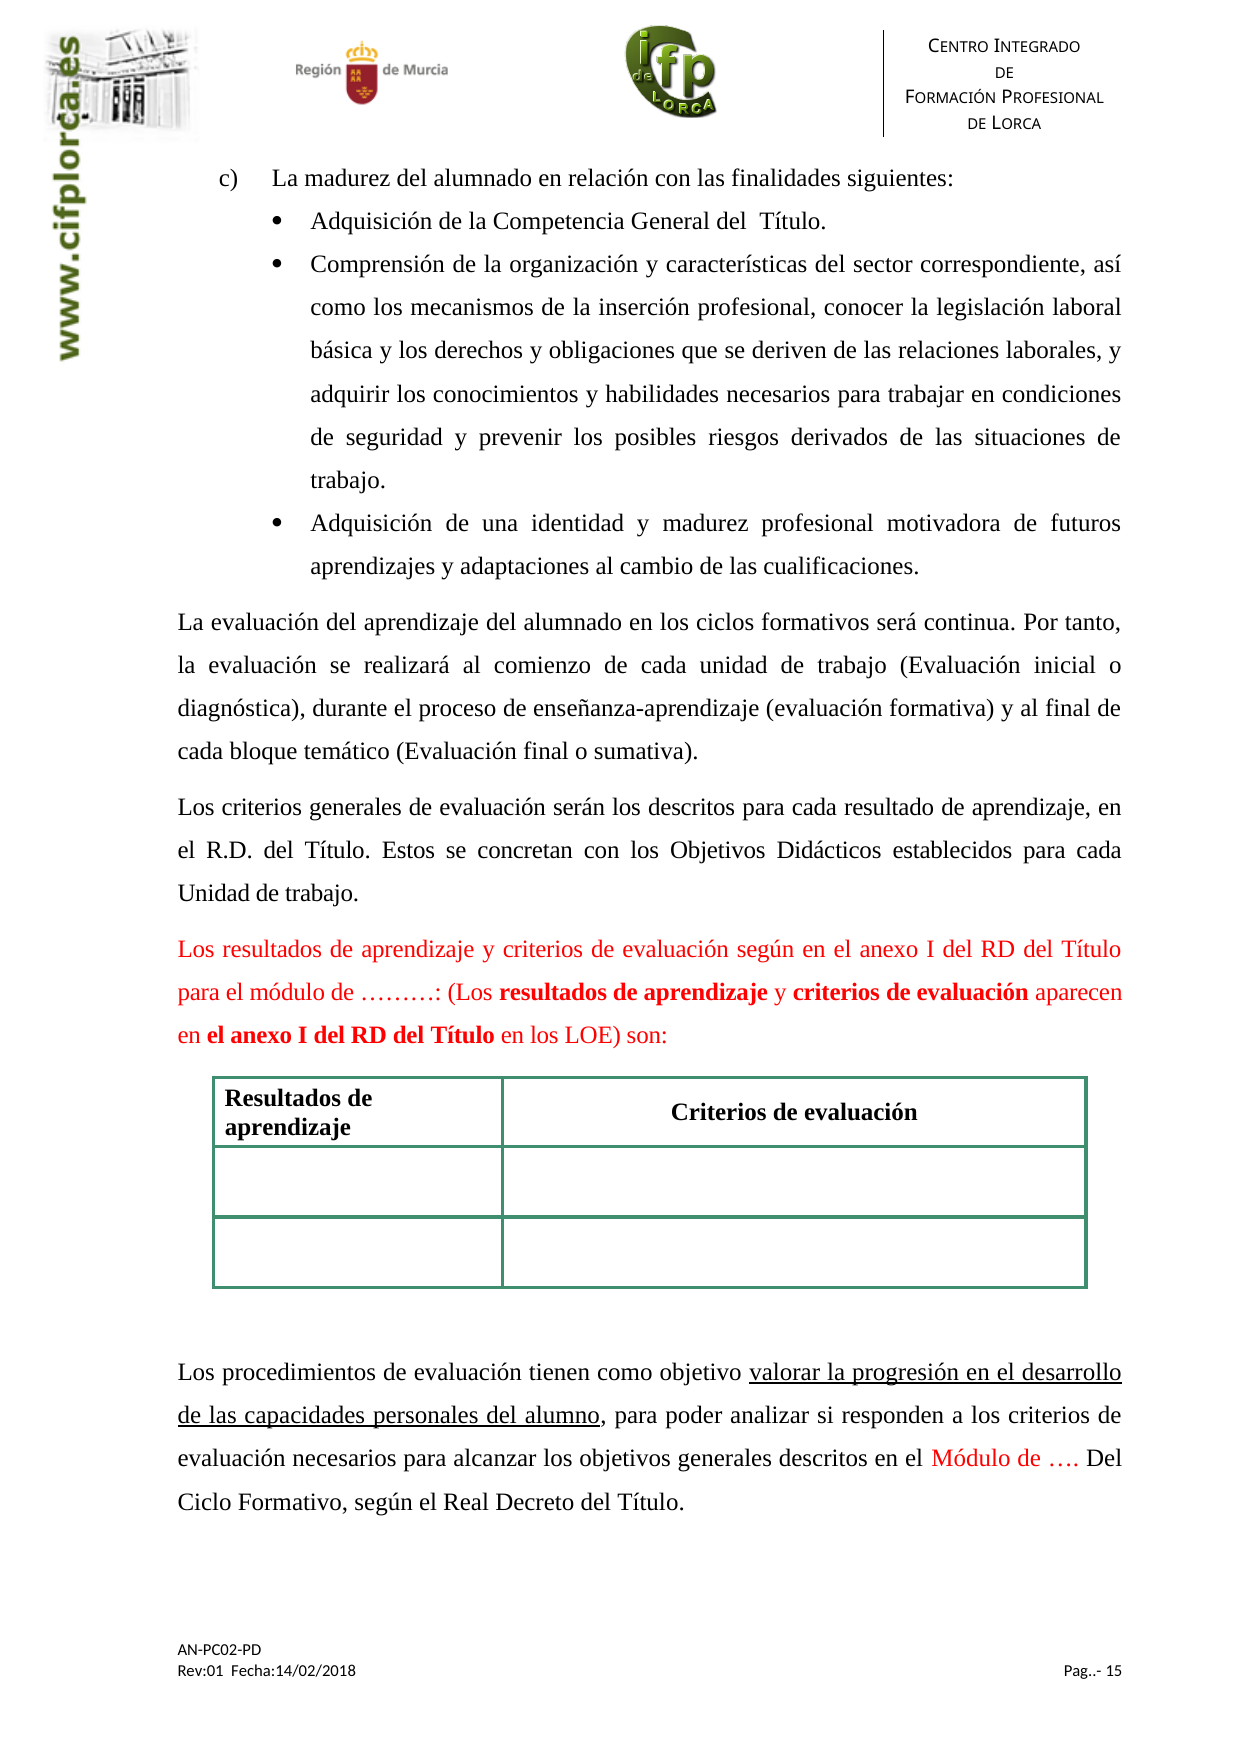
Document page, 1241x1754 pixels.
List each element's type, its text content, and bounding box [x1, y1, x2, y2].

picture [621, 25, 721, 118]
text Los resultados de aprendizaje y criterios de evaluación según en el anexo I del RD del Título para el módulo de ………: (Los resultados de aprendizaje y criterios de evaluación aparecen en el anexo I del RD del Título en los LOE) son: [177, 934, 1122, 1049]
text c) La madurez del alumnado en relación con las finalidades siguientes: [218, 163, 1122, 192]
text La evaluación del aprendizaje del alumnado en los ciclos formativos será continua. Por tanto, la evaluación se realizará al comienzo de cada unidad de trabajo (Evaluación inicial o diagnóstica), durante el proceso de enseñanza-aprendizaje (evaluación formativa) y al final de cada bloque temático (Evaluación final o sumativa). [177, 607, 1122, 765]
list Adquisición de una identidad y madurez profesional motivadora de futuros aprendizajes y adaptaciones al cambio de las cualificaciones. [273, 508, 1122, 580]
list Adquisición de la Competencia General del Título. [273, 206, 1122, 235]
text Los procedimientos de evaluación tienen como objetivo valorar la progresión en el desarrollo de las capacidades personales del alumno, para poder analizar si responden a los criterios de evaluación necesarios para alcanzar los objetivos generales descritos en el Módulo de …. Del Ciclo Formativo, según el Real Decreto del Título. [177, 1357, 1122, 1515]
picture [278, 28, 459, 118]
table_cell [504, 1148, 1084, 1215]
table_cell [215, 1219, 501, 1286]
table_cell [504, 1219, 1084, 1286]
table_header Criterios de evaluación [504, 1079, 1084, 1144]
text Los criterios generales de evaluación serán los descritos para cada resultado de aprendizaje, en el R.D. del Título. Estos se concretan con los Objetivos Didácticos establecidos para cada Unidad de trabajo. [177, 792, 1122, 907]
table_cell [215, 1148, 501, 1215]
table_header Resultados de aprendizaje [215, 1079, 501, 1144]
list Comprensión de la organización y características del sector correspondiente, así como los mecanismos de la inserción profesional, conocer la legislación laboral básica y los derechos y obligaciones que se deriven de las relaciones laborales, y adquirir los conocimientos y habilidades necesarios para trabajar en condiciones de seguridad y prevenir los posibles riesgos derivados de las situaciones de trabajo. [273, 249, 1122, 494]
picture [43, 25, 201, 371]
